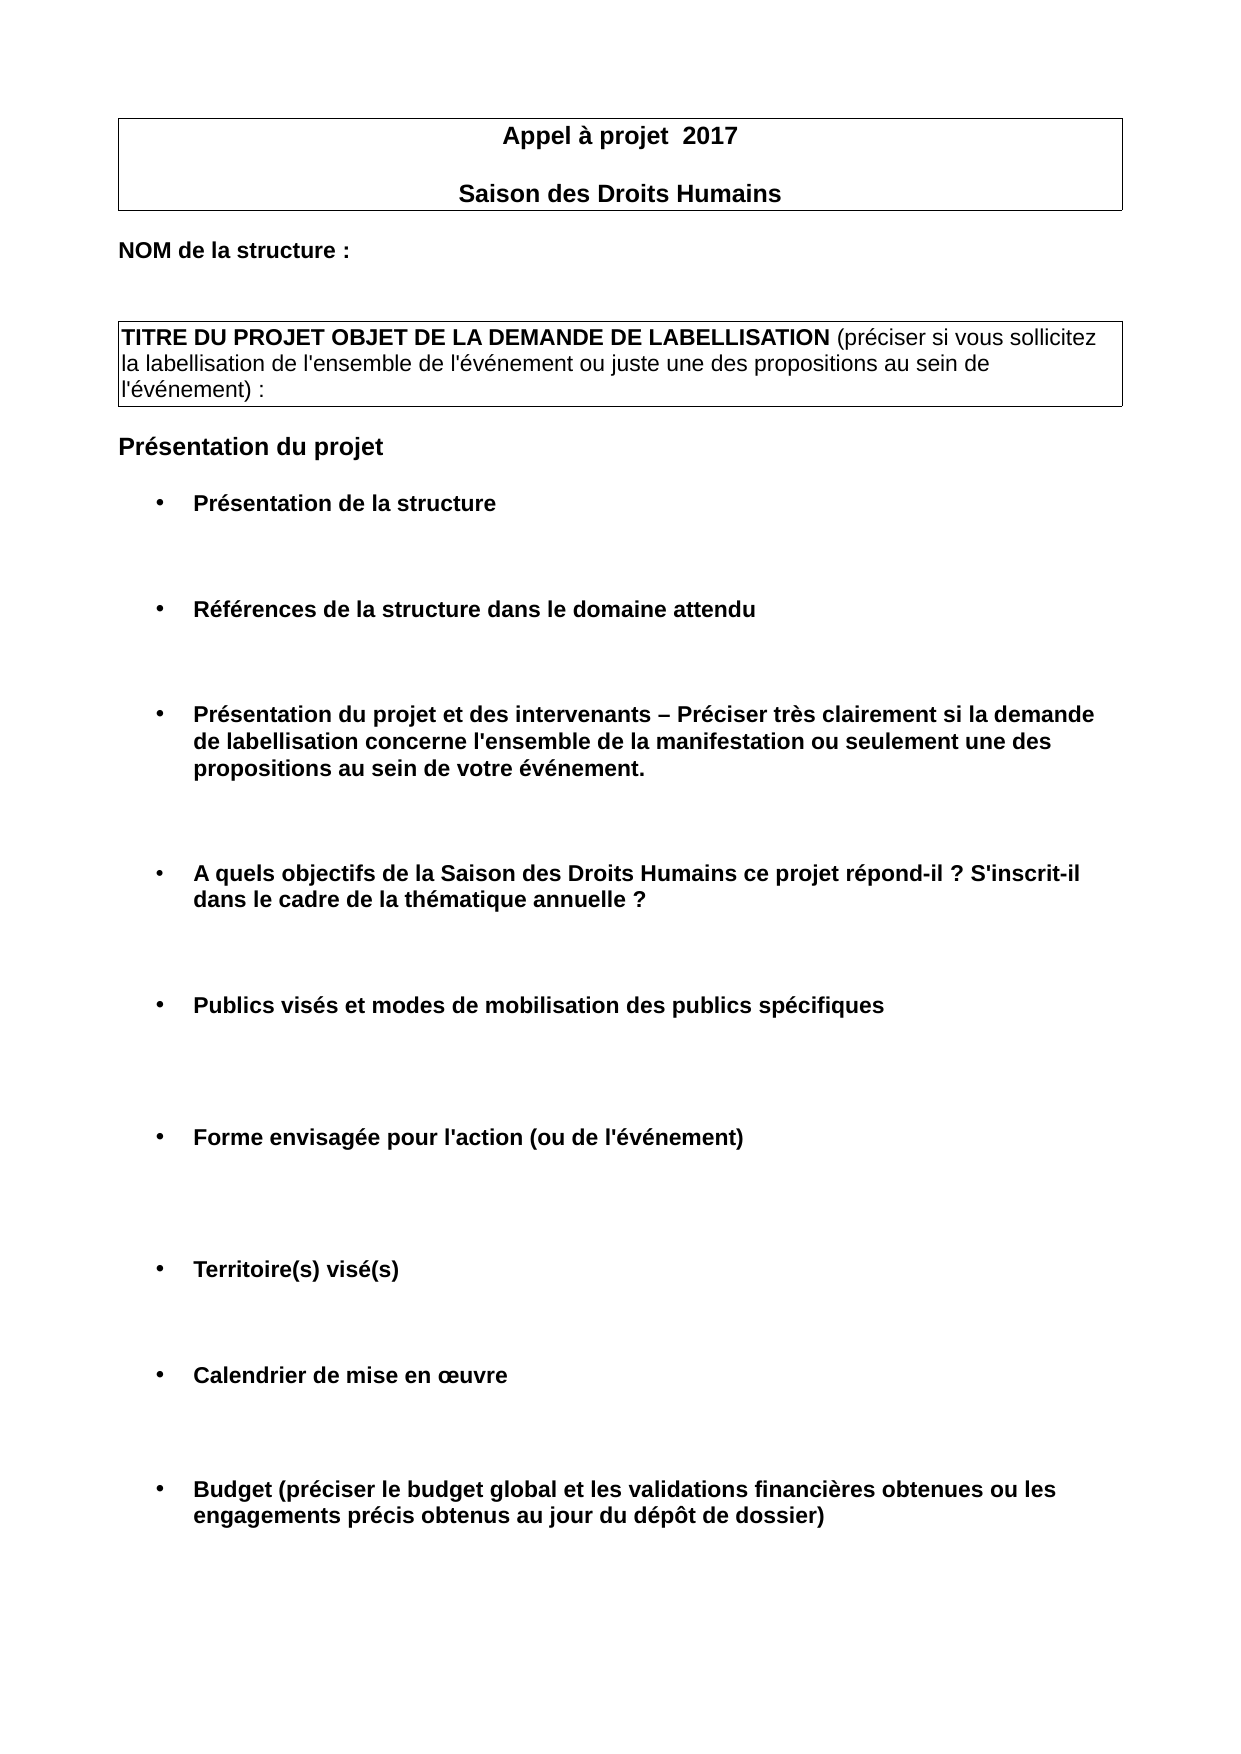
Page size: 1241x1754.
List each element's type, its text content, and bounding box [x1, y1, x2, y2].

text Présentation du projet [118, 432, 1122, 461]
text TITRE DU PROJET OBJET DE LA DEMANDE DE LABELLISATION (préciser si vous sollicitez la labellisation de l'ensemble de l'événement ou juste une des propositions au sein de l'événement) : [119, 322, 1122, 406]
list Calendrier de mise en œuvre [156, 1362, 1122, 1389]
list Publics visés et modes de mobilisation des publics spécifiques [156, 992, 1122, 1019]
list Présentation de la structure [156, 489, 1122, 516]
list Budget (préciser le budget global et les validations financières obtenues ou les engagements précis obtenus au jour du dépôt de dossier) [156, 1476, 1122, 1529]
list Références de la structure dans le domaine attendu [156, 596, 1122, 622]
list A quels objectifs de la Saison des Droits Humains ce projet répond-il ? S'inscrit-il dans le cadre de la thématique annuelle ? [156, 860, 1122, 913]
text NOM de la structure : [118, 237, 1122, 263]
list Forme envisagée pour l'action (ou de l'événement) [156, 1124, 1122, 1151]
text Appel à projet 2017 [119, 119, 1122, 150]
list Territoire(s) visé(s) [156, 1256, 1122, 1283]
text Saison des Droits Humains [119, 176, 1122, 210]
list Présentation du projet et des intervenants – Préciser très clairement si la demande de labellisation concerne l'ensemble de la manifestation ou seulement une des propositions au sein de votre événement. [156, 701, 1122, 781]
